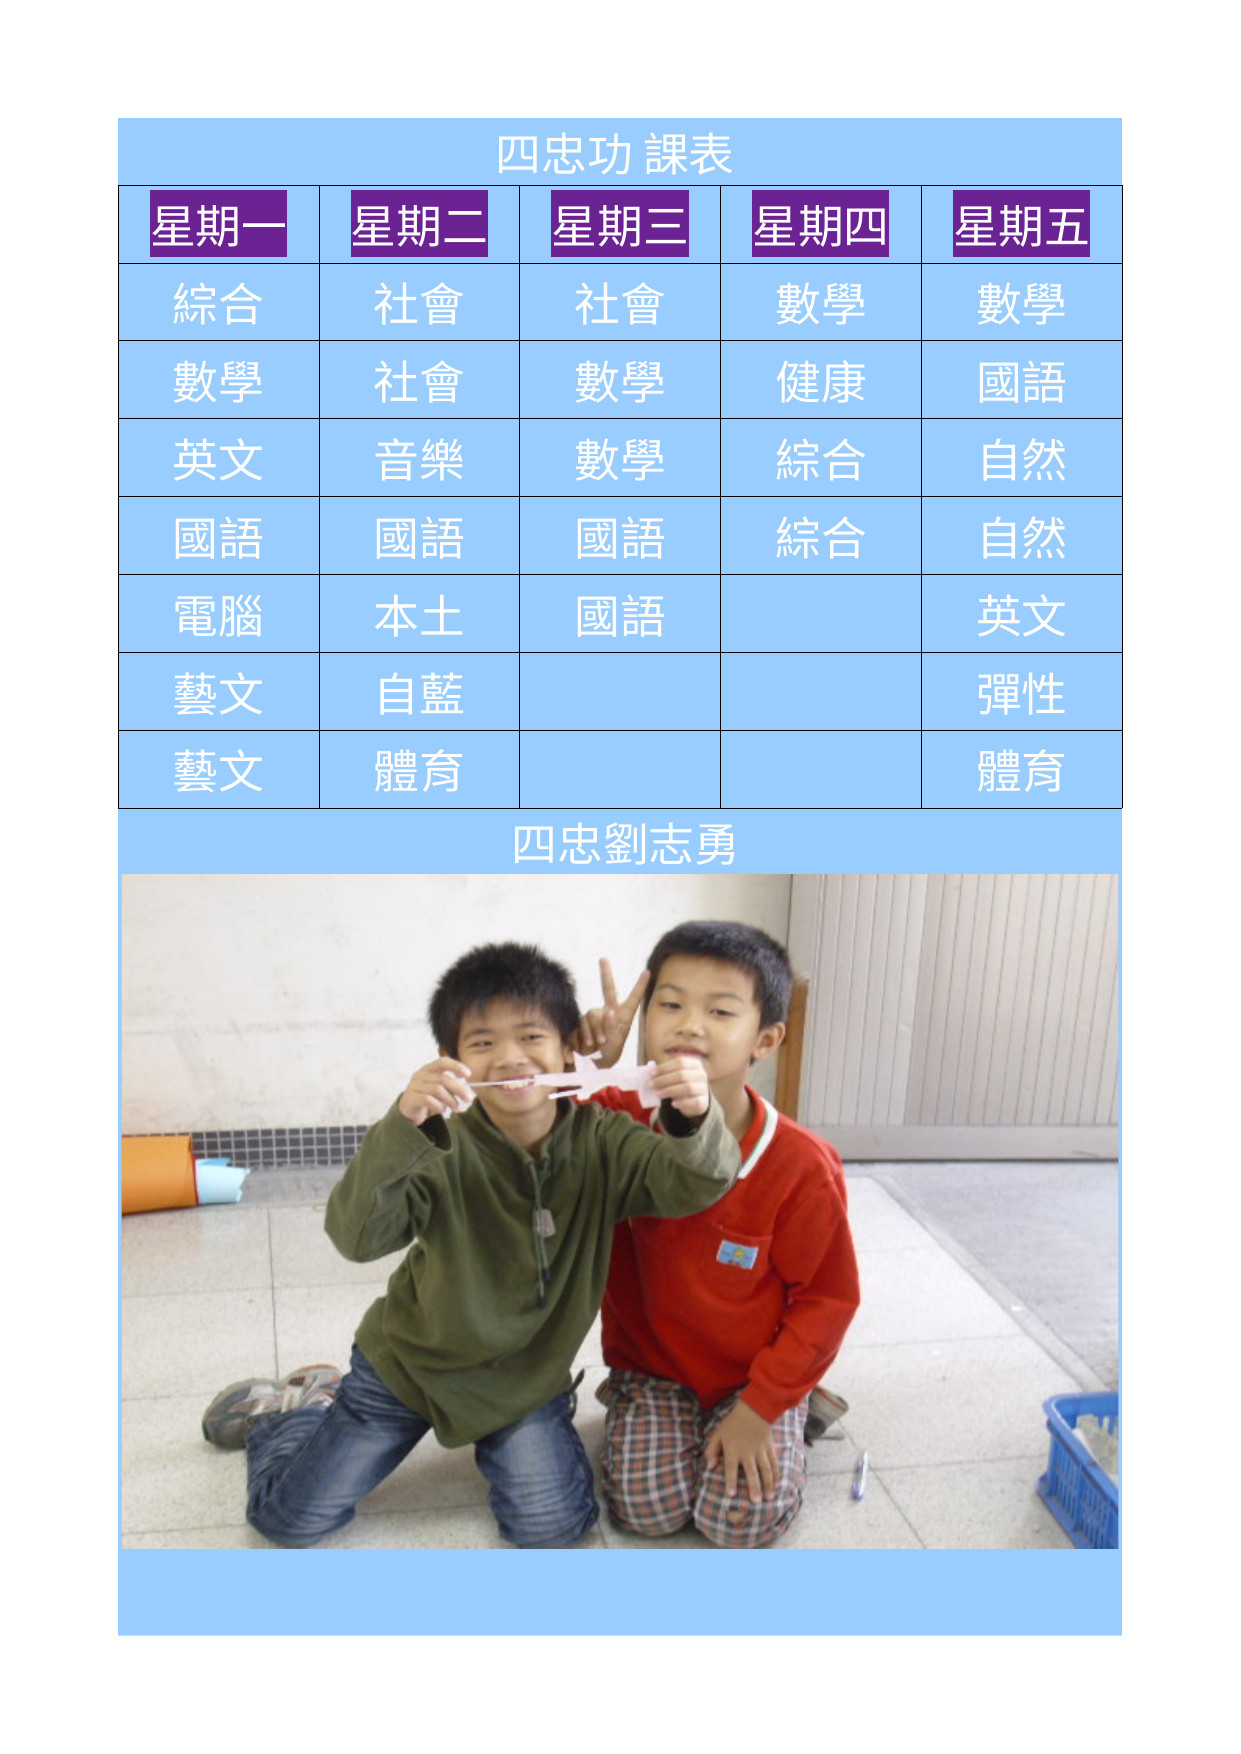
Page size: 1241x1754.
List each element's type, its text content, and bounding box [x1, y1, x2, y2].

text 四忠劉志勇 [118, 809, 1122, 874]
table_cell 體育 [922, 731, 1122, 808]
table_cell 自然 [922, 419, 1122, 496]
table_cell 本土 [320, 575, 519, 652]
table_cell 彈性 [922, 653, 1122, 730]
picture [121, 874, 1119, 1549]
table_header 星期五 [922, 186, 1122, 262]
table_cell 自然 [922, 497, 1122, 574]
table_cell 綜合 [119, 264, 319, 340]
table_cell 英文 [119, 419, 319, 496]
table_cell 數學 [119, 341, 319, 418]
table_cell [721, 575, 921, 652]
table_cell 國語 [520, 575, 720, 652]
table_cell [721, 653, 921, 730]
table_cell 數學 [520, 341, 720, 418]
table_header 星期三 [520, 186, 720, 262]
text 四忠功 課表 [118, 118, 1122, 184]
table_cell [721, 731, 921, 808]
table_header 星期二 [320, 186, 519, 262]
table_cell 社會 [320, 341, 519, 418]
table_cell 國語 [119, 497, 319, 574]
table_cell 數學 [721, 264, 921, 340]
table_header 星期一 [119, 186, 319, 262]
table_cell 健康 [721, 341, 921, 418]
table_cell 社會 [520, 264, 720, 340]
table_cell 電腦 [119, 575, 319, 652]
table_cell 體育 [320, 731, 519, 808]
table_cell 社會 [320, 264, 519, 340]
table_cell 自藍 [320, 653, 519, 730]
table_cell 綜合 [721, 497, 921, 574]
table_cell 音樂 [320, 419, 519, 496]
table_cell 數學 [520, 419, 720, 496]
table_cell 藝文 [119, 731, 319, 808]
table_cell 綜合 [721, 419, 921, 496]
table_cell 藝文 [119, 653, 319, 730]
table_header 星期四 [721, 186, 921, 262]
table_cell 國語 [320, 497, 519, 574]
table_cell 英文 [922, 575, 1122, 652]
table_cell [520, 731, 720, 808]
table_cell 國語 [922, 341, 1122, 418]
table_cell 數學 [922, 264, 1122, 340]
table_cell 國語 [520, 497, 720, 574]
table_cell [520, 653, 720, 730]
